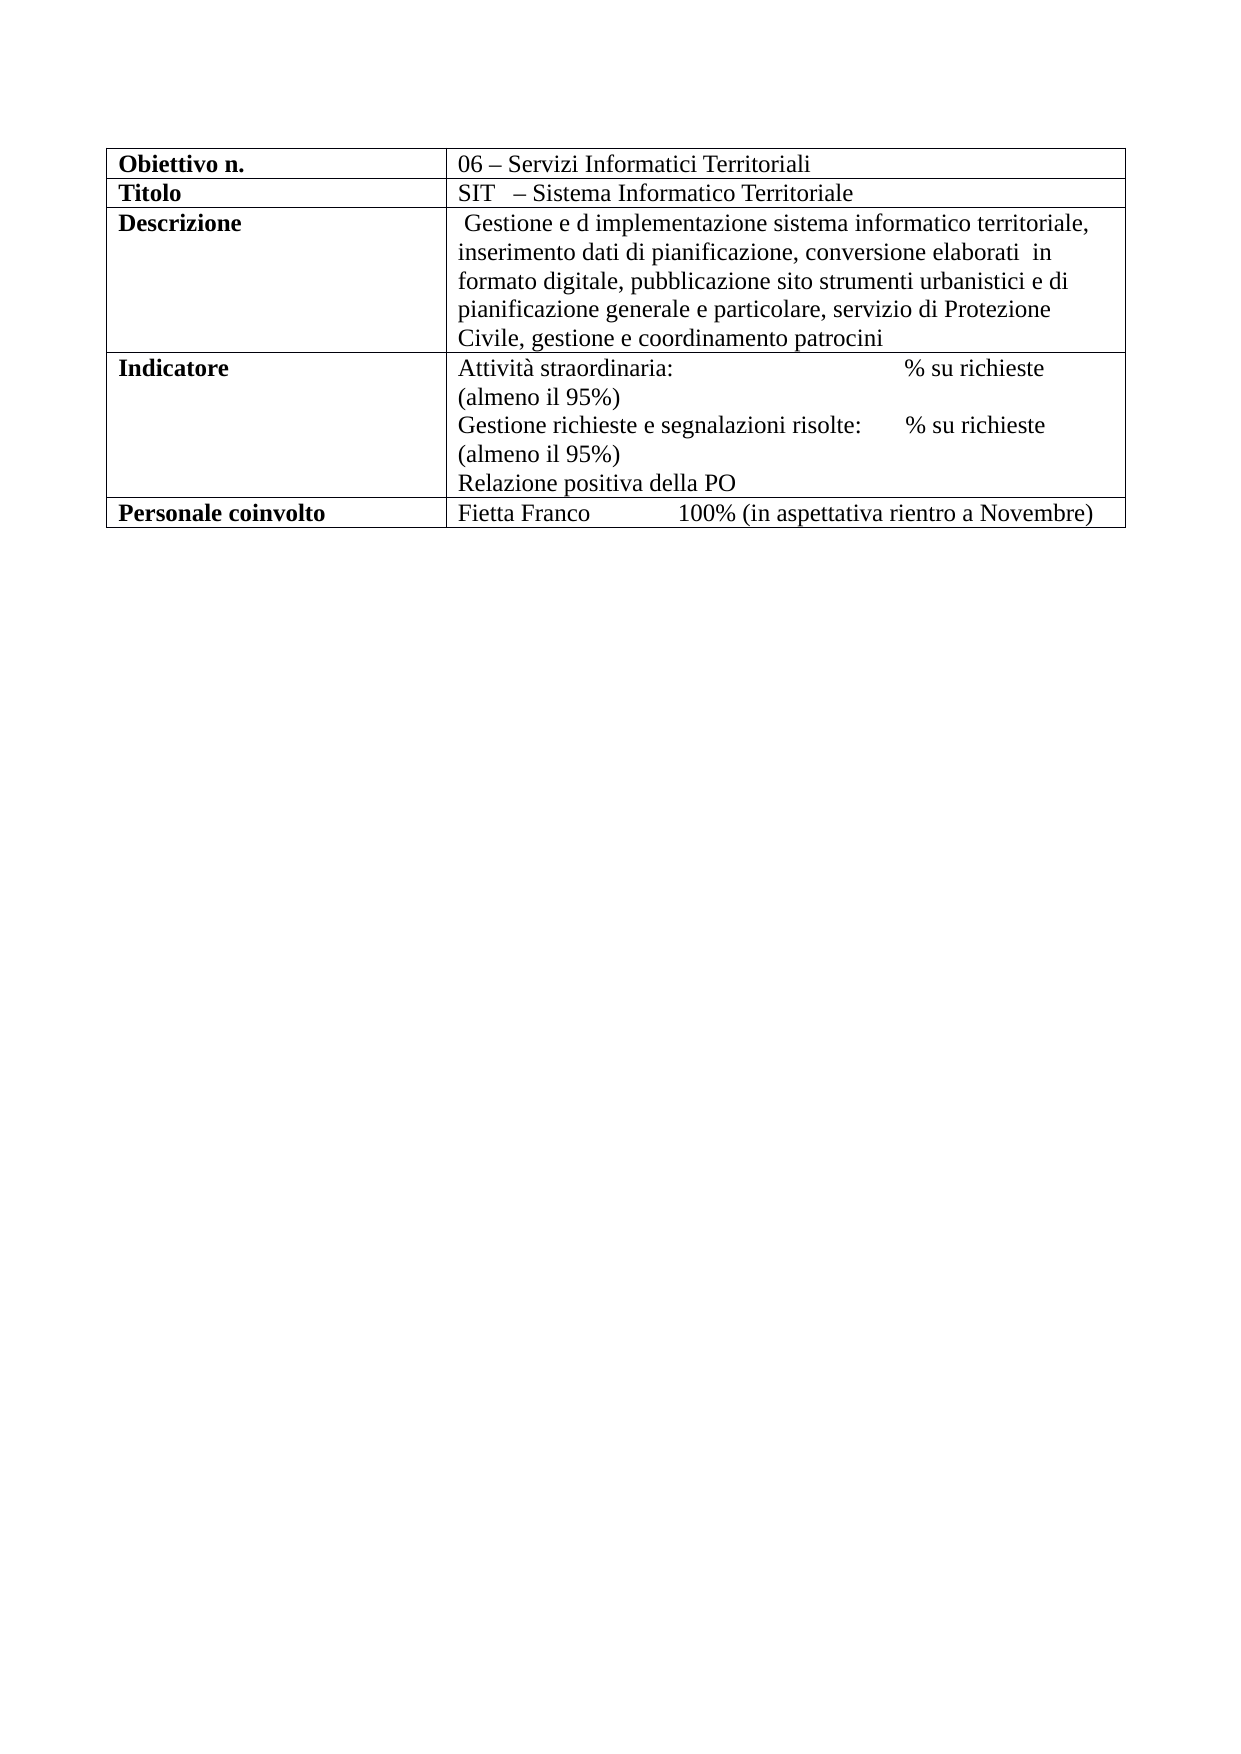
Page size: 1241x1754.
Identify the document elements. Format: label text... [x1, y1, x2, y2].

table_cell Indicatore [107, 353, 446, 497]
table_cell Titolo [107, 179, 446, 207]
table_cell Attività straordinaria: % su richieste (almeno il 95%) Gestione richieste e segnalazioni risolte: % su richieste (almeno il 95%) Relazione positiva della PO [447, 353, 1125, 497]
table_header Obiettivo n. [107, 149, 446, 177]
table_cell SIT – Sistema Informatico Territoriale [447, 179, 1125, 207]
table_header 06 – Servizi Informatici Territoriali [447, 149, 1125, 177]
table_cell Fietta Franco 100% (in aspettativa rientro a Novembre) [447, 498, 1125, 527]
table_cell Gestione e d implementazione sistema informatico territoriale, inserimento dati di pianificazione, conversione elaborati in formato digitale, pubblicazione sito strumenti urbanistici e di pianificazione generale e particolare, servizio di Protezione Civile, gestione e coordinamento patrocini [447, 208, 1125, 352]
table_cell Personale coinvolto [107, 498, 446, 527]
table_cell Descrizione [107, 208, 446, 352]
